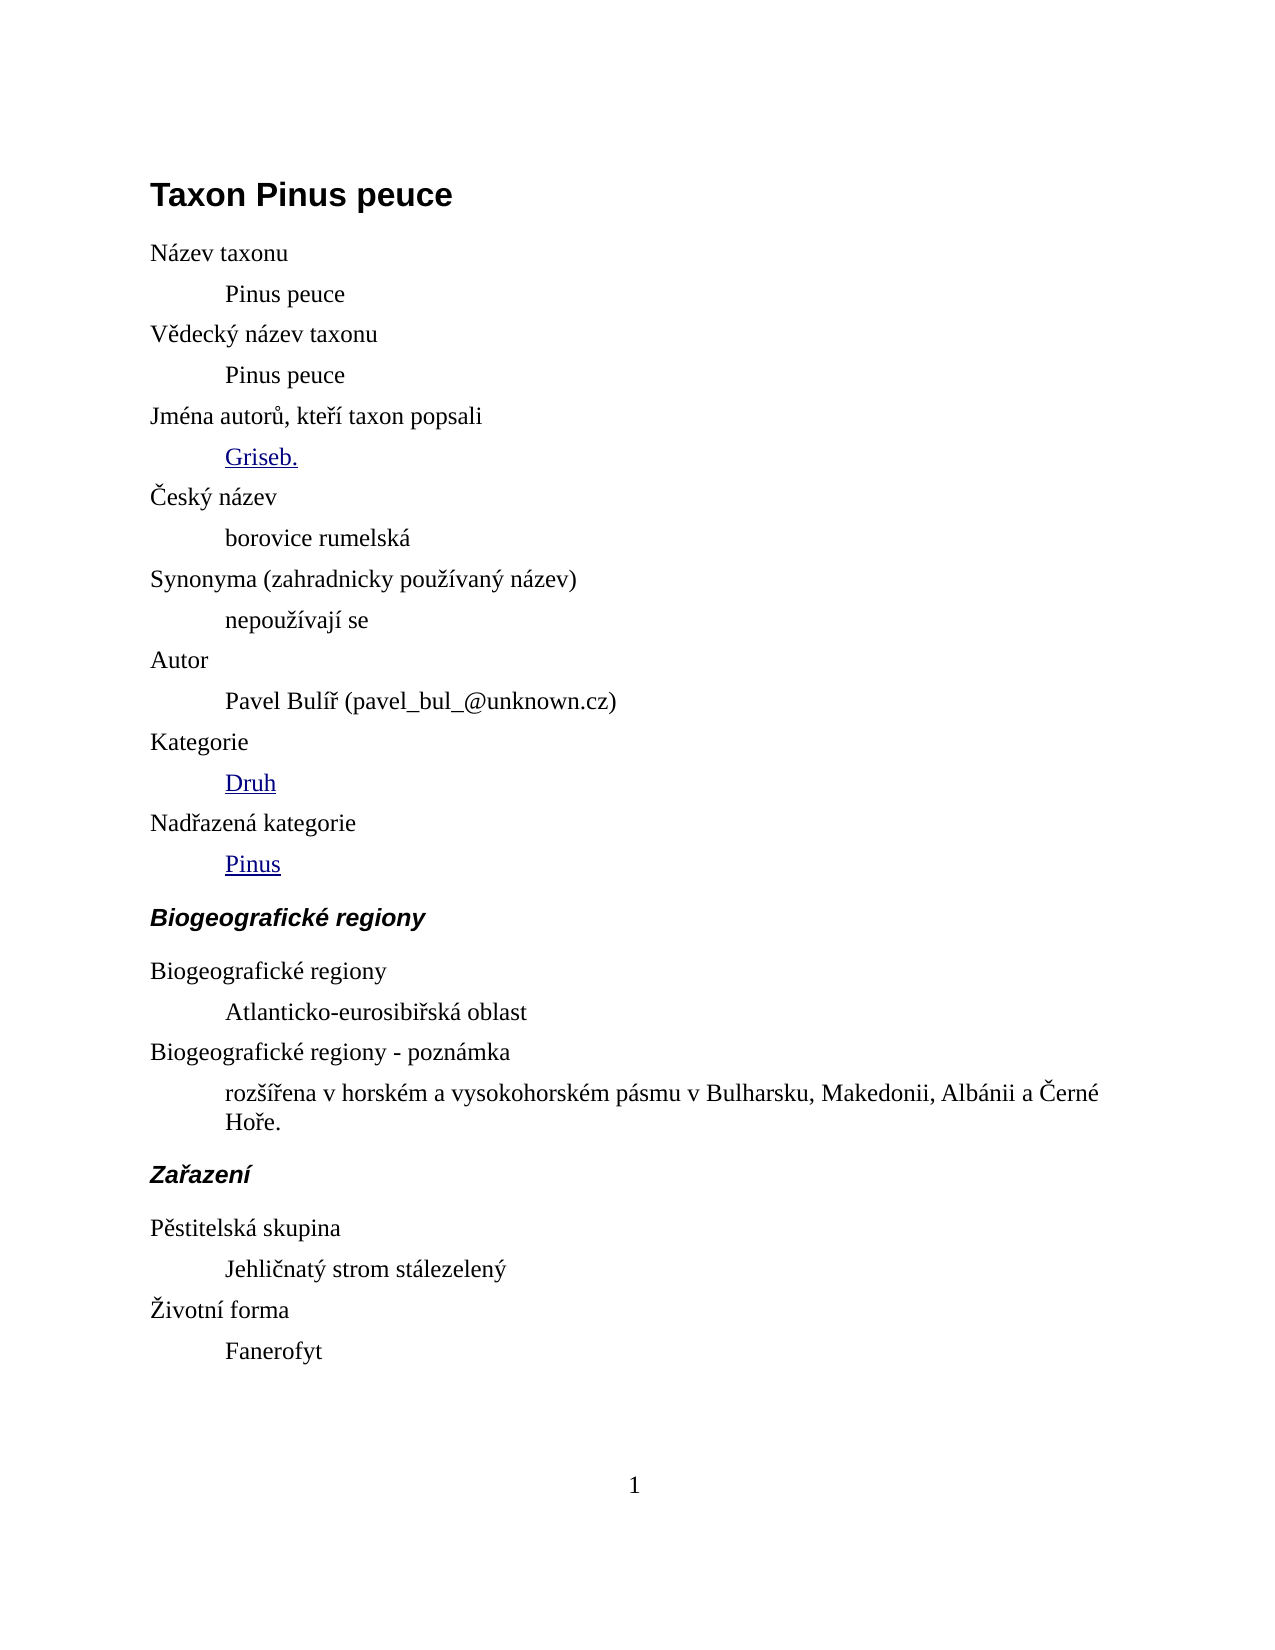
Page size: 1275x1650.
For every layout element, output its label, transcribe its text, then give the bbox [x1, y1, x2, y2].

subtitle Zařazení [150, 1161, 1125, 1189]
text Fanerofyt [225, 1336, 1125, 1364]
text Biogeografické regiony [150, 956, 1125, 984]
text Pavel Bulíř (pavel_bul_@unknown.cz) [225, 686, 1125, 715]
text Vědecký název taxonu [150, 319, 1125, 348]
text Jehličnatý strom stálezelený [225, 1254, 1125, 1283]
text Biogeografické regiony - poznámka [150, 1037, 1125, 1066]
text Griseb. [225, 442, 1125, 471]
text Životní forma [150, 1295, 1125, 1324]
text nepoužívají se [225, 605, 1125, 633]
text rozšířena v horském a vysokohorském pásmu v Bulharsku, Makedonii, Albánii a Černé Hoře. [225, 1078, 1125, 1136]
text Druh [225, 768, 1125, 796]
text Jména autorů, kteří taxon popsali [150, 401, 1125, 430]
text Atlanticko-eurosibiřská oblast [225, 997, 1125, 1025]
text Pinus peuce [225, 279, 1125, 308]
text Autor [150, 645, 1125, 674]
text Nadřazená kategorie [150, 808, 1125, 837]
text Český název [150, 482, 1125, 511]
text Název taxonu [150, 238, 1125, 267]
text Synonyma (zahradnicky používaný název) [150, 564, 1125, 593]
subtitle Taxon Pinus peuce [150, 175, 1125, 214]
subtitle Biogeografické regiony [150, 903, 1125, 931]
text borovice rumelská [225, 523, 1125, 552]
text Kategorie [150, 727, 1125, 756]
text Pinus peuce [225, 360, 1125, 389]
text Pinus [225, 849, 1125, 878]
text Pěstitelská skupina [150, 1213, 1125, 1242]
